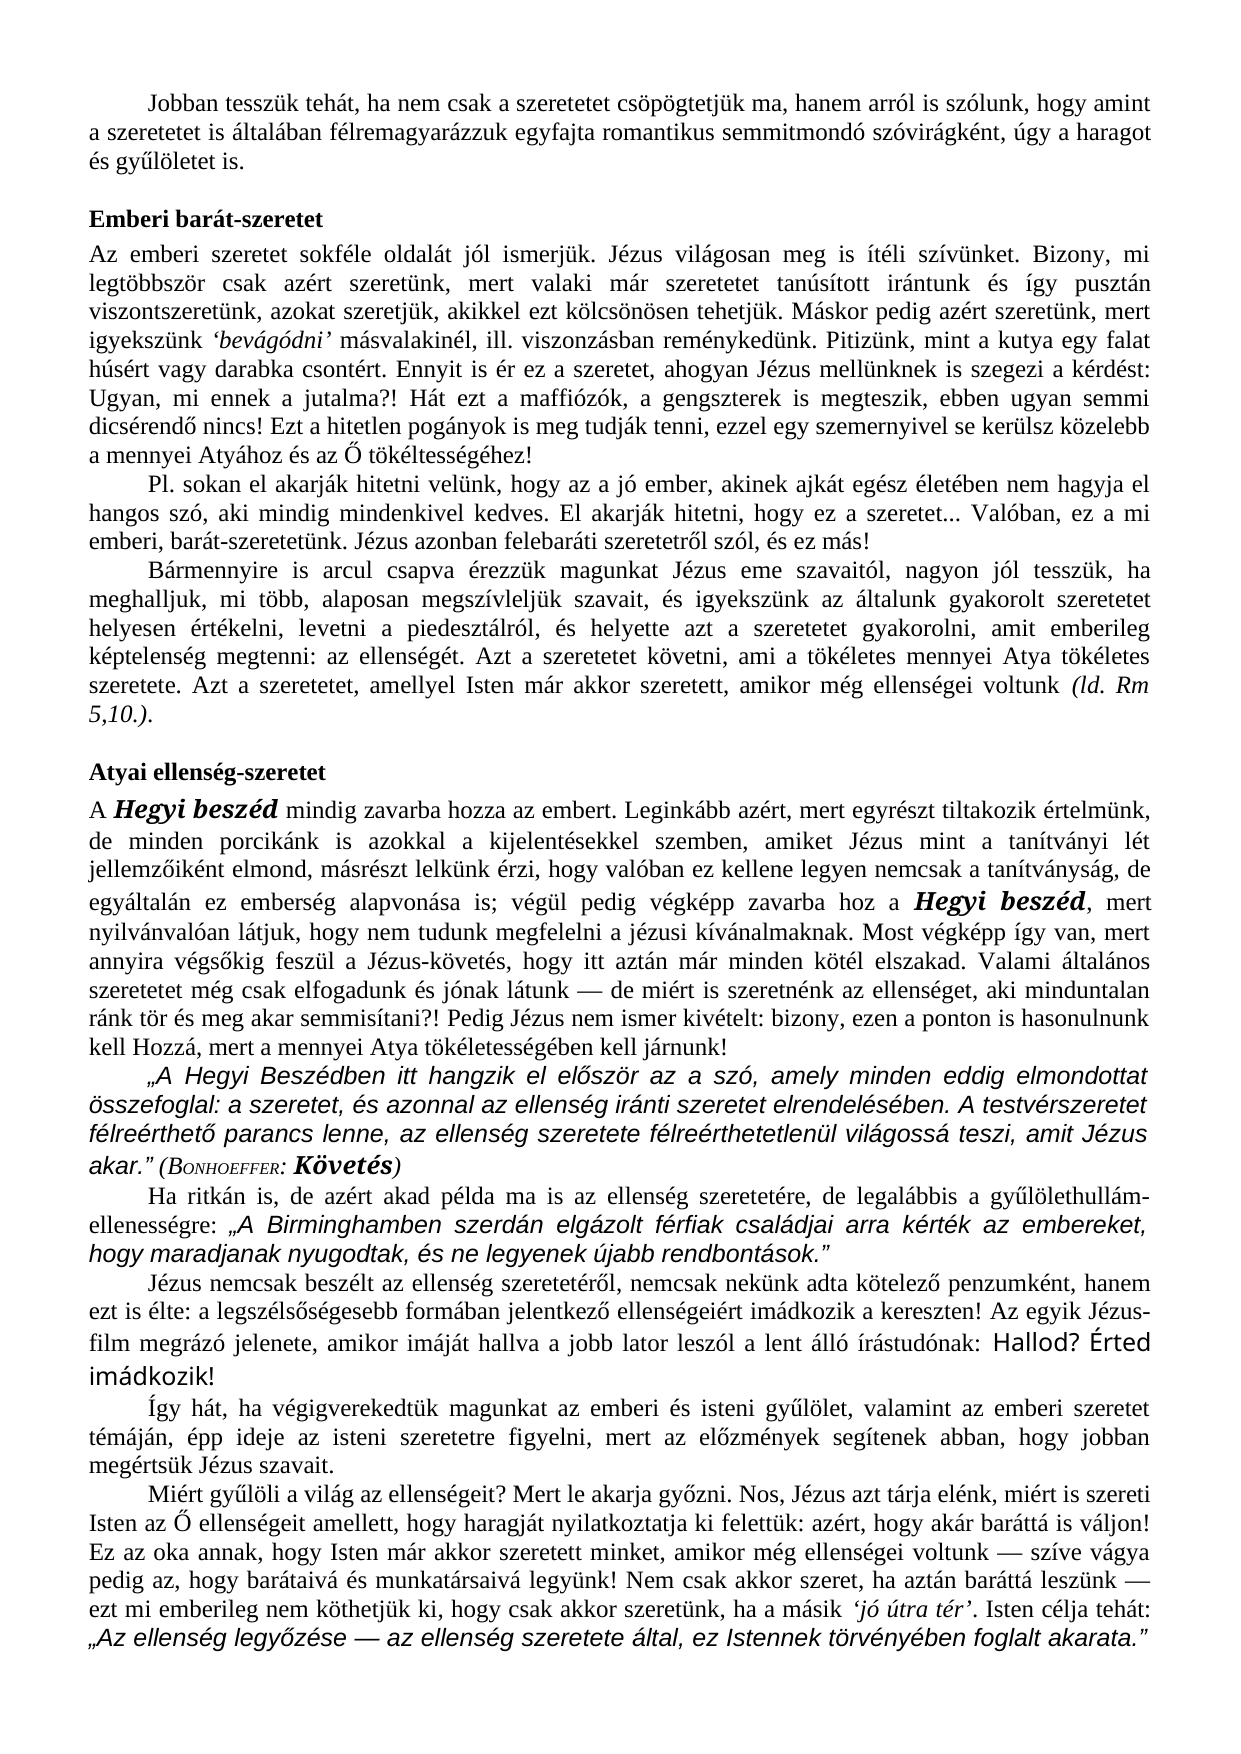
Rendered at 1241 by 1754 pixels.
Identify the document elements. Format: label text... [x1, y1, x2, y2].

text Jézus nemcsak beszélt az ellenség szeretetéről, nemcsak nekünk adta kötelező penzumként, hanem ezt is élte: a legszélsőségesebb formában jelentkező ellenségeiért imádkozik a kereszten! Az egyik Jézus-film megrázó jelenete, amikor imáját hallva a jobb lator leszól a lent álló írástudónak: Hallod? Érted imádkozik! [88, 1268, 1152, 1393]
text Ha ritkán is, de azért akad példa ma is az ellenség szeretetére, de legalábbis a gyűlölethullám-ellenességre: „A Birminghamben szerdán elgázolt férfiak családjai arra kérték az embereket, hogy maradjanak nyugodtak, és ne legyenek újabb rendbontások.” [88, 1181, 1152, 1268]
text Jobban tesszük tehát, ha nem csak a szeretetet csöpögtetjük ma, hanem arról is szólunk, hogy amint a szeretetet is általában félremagyarázzuk egyfajta romantikus semmitmondó szóvirágként, úgy a haragot és gyűlöletet is. [88, 88, 1152, 175]
subtitle Emberi barát-szeretet [88, 204, 1152, 233]
text A Hegyi beszéd mindig zavarba hozza az embert. Leginkább azért, mert egyrészt tiltakozik értelmünk, de minden porcikánk is azokkal a kijelentésekkel szemben, amiket Jézus mint a tanítványi lét jellemzőiként elmond, másrészt lelkünk érzi, hogy valóban ez kellene legyen nemcsak a tanítványság, de egyáltalán ez emberség alapvonása is; végül pedig végképp zavarba hoz a Hegyi beszéd, mert nyilvánvalóan látjuk, hogy nem tudunk megfelelni a jézusi kívánalmaknak. Most végképp így van, mert annyira végsőkig feszül a Jézus-követés, hogy itt aztán már minden kötél elszakad. Valami általános szeretetet még csak elfogadunk és jónak látunk ― de miért is szeretnénk az ellenséget, aki minduntalan ránk tör és meg akar semmisítani?! Pedig Jézus nem ismer kivételt: bizony, ezen a ponton is hasonulnunk kell Hozzá, mert a mennyei Atya tökéletességében kell járnunk! [88, 792, 1152, 1061]
text Miért gyűlöli a világ az ellenségeit? Mert le akarja győzni. Nos, Jézus azt tárja elénk, miért is szereti Isten az Ő ellenségeit amellett, hogy haragját nyilatkoztatja ki felettük: azért, hogy akár baráttá is váljon! Ez az oka annak, hogy Isten már akkor szeretett minket, amikor még ellenségei voltunk ― szíve vágya pedig az, hogy barátaivá és munkatársaivá legyünk! Nem csak akkor szeret, ha aztán baráttá leszünk ― ezt mi emberileg nem köthetjük ki, hogy csak akkor szeretünk, ha a másik ‘jó útra tér’. Isten célja tehát: „Az ellenség legyőzése — az ellenség szeretete által, ez Istennek törvényében foglalt akarata.” [88, 1479, 1152, 1652]
text Pl. sokan el akarják hitetni velünk, hogy az a jó ember, akinek ajkát egész életében nem hagyja el hangos szó, aki mindig mindenkivel kedves. El akarják hitetni, hogy ez a szeretet... Valóban, ez a mi emberi, barát-szeretetünk. Jézus azonban felebaráti szeretetről szól, és ez más! [88, 469, 1152, 555]
text Bármennyire is arcul csapva érezzük magunkat Jézus eme szavaitól, nagyon jól tesszük, ha meghalljuk, mi több, alaposan megszívleljük szavait, és igyekszünk az általunk gyakorolt szeretetet helyesen értékelni, levetni a piedesztálról, és helyette azt a szeretetet gyakorolni, amit emberileg képtelenség megtenni: az ellenségét. Azt a szeretetet követni, ami a tökéletes mennyei Atya tökéletes szeretete. Azt a szeretetet, amellyel Isten már akkor szeretett, amikor még ellenségei voltunk (ld. Rm 5,10.). [88, 555, 1152, 728]
text Így hát, ha végigverekedtük magunkat az emberi és isteni gyűlölet, valamint az emberi szeretet témáján, épp ideje az isteni szeretetre figyelni, mert az előzmények segítenek abban, hogy jobban megértsük Jézus szavait. [88, 1393, 1152, 1479]
subtitle Atyai ellenség-szeretet [88, 757, 1152, 786]
text Az emberi szeretet sokféle oldalát jól ismerjük. Jézus világosan meg is ítéli szívünket. Bizony, mi legtöbbször csak azért szeretünk, mert valaki már szeretetet tanúsított irántunk és így pusztán viszontszeretünk, azokat szeretjük, akikkel ezt kölcsönösen tehetjük. Máskor pedig azért szeretünk, mert igyekszünk ‘bevágódni’ másvalakinél, ill. viszonzásban reménykedünk. Pitizünk, mint a kutya egy falat húsért vagy darabka csontért. Ennyit is ér ez a szeretet, ahogyan Jézus mellünknek is szegezi a kérdést: Ugyan, mi ennek a jutalma?! Hát ezt a maffiózók, a gengszterek is megteszik, ebben ugyan semmi dicsérendő nincs! Ezt a hitetlen pogányok is meg tudják tenni, ezzel egy szemernyivel se kerülsz közelebb a mennyei Atyához és az Ő tökéltességéhez! [88, 239, 1152, 469]
text „A Hegyi Beszédben itt hangzik el először az a szó, amely minden eddig elmondottat összefoglal: a szeretet, és azonnal az ellenség iránti szeretet elrendelésében. A testvérszeretet félreérthető parancs lenne, az ellenség szeretete félreérthetetlenül világossá teszi, amit Jézus akar.” (Bonhoeffer: Követés) [88, 1061, 1152, 1181]
